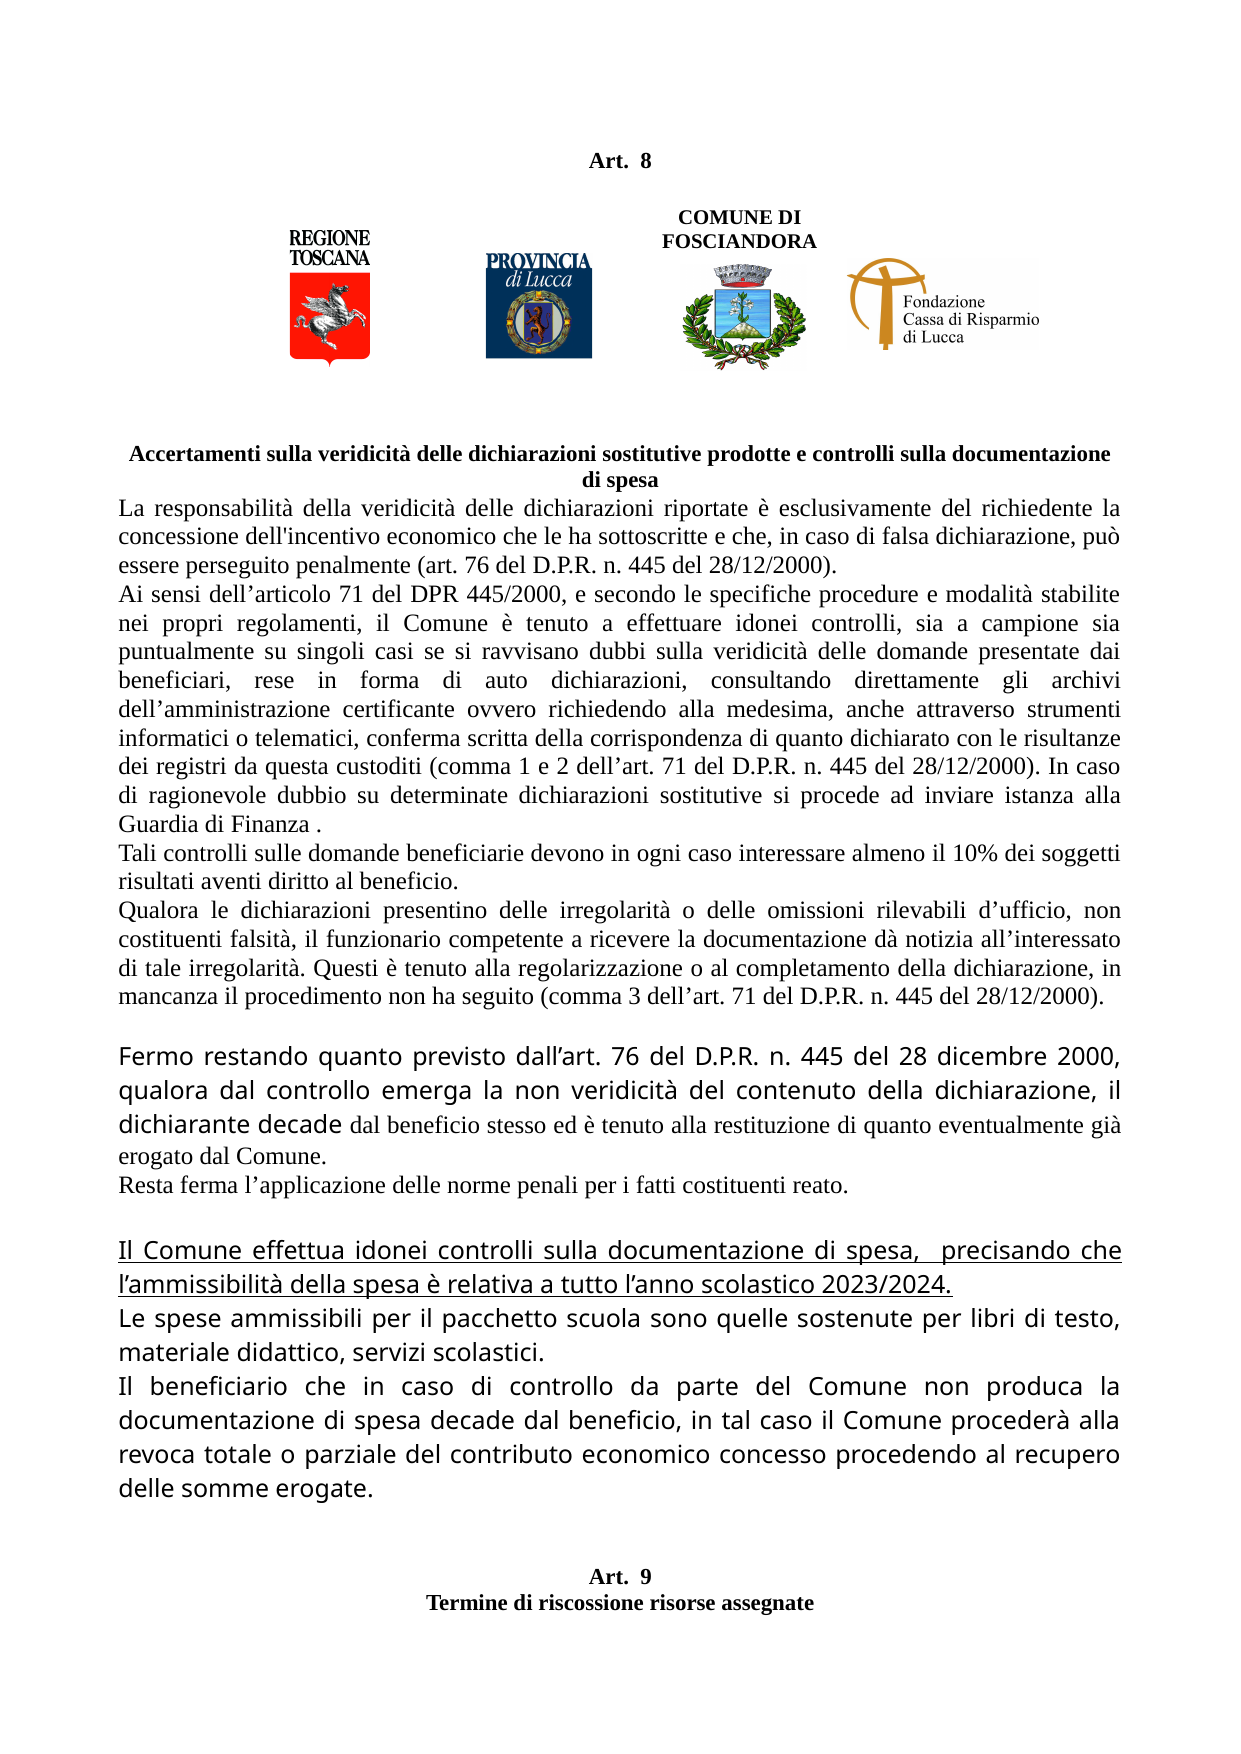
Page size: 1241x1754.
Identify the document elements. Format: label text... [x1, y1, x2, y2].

text Art. 9 [118, 1563, 1122, 1589]
table_header [841, 200, 1044, 414]
text Qualora le dichiarazioni presentino delle irregolarità o delle omissioni rilevabili d’ufficio, non costituenti falsità, il funzionario competente a ricevere la documentazione dà notizia all’interessato di tale irregolarità. Questi è tenuto alla regolarizzazione o al completamento della dichiarazione, in mancanza il procedimento non ha seguito (comma 3 dell’art. 71 del D.P.R. n. 445 del 28/12/2000). [118, 895, 1122, 1010]
table_header [438, 200, 638, 414]
text Art. 8 [118, 147, 1122, 173]
text La responsabilità della veridicità delle dichiarazioni riportate è esclusivamente del richiedente la concessione dell'incentivo economico che le ha sottoscritte e che, in caso di falsa dichiarazione, può essere perseguito penalmente (art. 76 del D.P.R. n. 445 del 28/12/2000). [118, 493, 1122, 579]
text Resta ferma l’applicazione delle norme penali per i fatti costituenti reato. [118, 1170, 1122, 1199]
text Ai sensi dell’articolo 71 del DPR 445/2000, e secondo le specifiche procedure e modalità stabilite nei propri regolamenti, il Comune è tenuto a effettuare idonei controlli, sia a campione sia puntualmente su singoli casi se si ravvisano dubbi sulla veridicità delle domande presentate dai beneficiari, rese in forma di auto dichiarazioni, consultando direttamente gli archivi dell’amministrazione certificante ovvero richiedendo alla medesima, anche attraverso strumenti informatici o telematici, conferma scritta della corrispondenza di quanto dichiarato con le risultanze dei registri da questa custoditi (comma 1 e 2 dell’art. 71 del D.P.R. n. 445 del 28/12/2000). In caso di ragionevole dubbio su determinate dichiarazioni sostitutive si procede ad inviare istanza alla Guardia di Finanza . [118, 579, 1122, 838]
text Il Comune effettua idonei controlli sulla documentazione di spesa, precisando che [118, 1233, 1122, 1262]
table_header [41, 200, 238, 414]
text Accertamenti sulla veridicità delle dichiarazioni sostitutive prodotte e controlli sulla documentazione di spesa [118, 440, 1122, 493]
text Fermo restando quanto previsto dall’art. 76 del D.P.R. n. 445 del 28 dicembre 2000, qualora dal controllo emerga la non veridicità del contenuto della dichiarazione, il dichiarante decade dal beneficio stesso ed è tenuto alla restituzione di quanto eventualmente già erogato dal Comune. [118, 1039, 1122, 1170]
text Tali controlli sulle domande beneficiarie devono in ogni caso interessare almeno il 10% dei soggetti risultati aventi diritto al beneficio. [118, 838, 1122, 895]
table_header COMUNE DI FOSCIANDORA [638, 200, 841, 414]
text Le spese ammissibili per il pacchetto scuola sono quelle sostenute per libri di testo, materiale didattico, servizi scolastici. [118, 1301, 1122, 1369]
table_header [238, 200, 438, 414]
text l’ammissibilità della spesa è relativa a tutto l’anno scolastico 2023/2024. [118, 1263, 1122, 1301]
text Il beneficiario che in caso di controllo da parte del Comune non produca la documentazione di spesa decade dal beneficio, in tal caso il Comune procederà alla revoca totale o parziale del contributo economico concesso procedendo al recupero delle somme erogate. [118, 1369, 1122, 1505]
text Termine di riscossione risorse assegnate [118, 1589, 1122, 1615]
